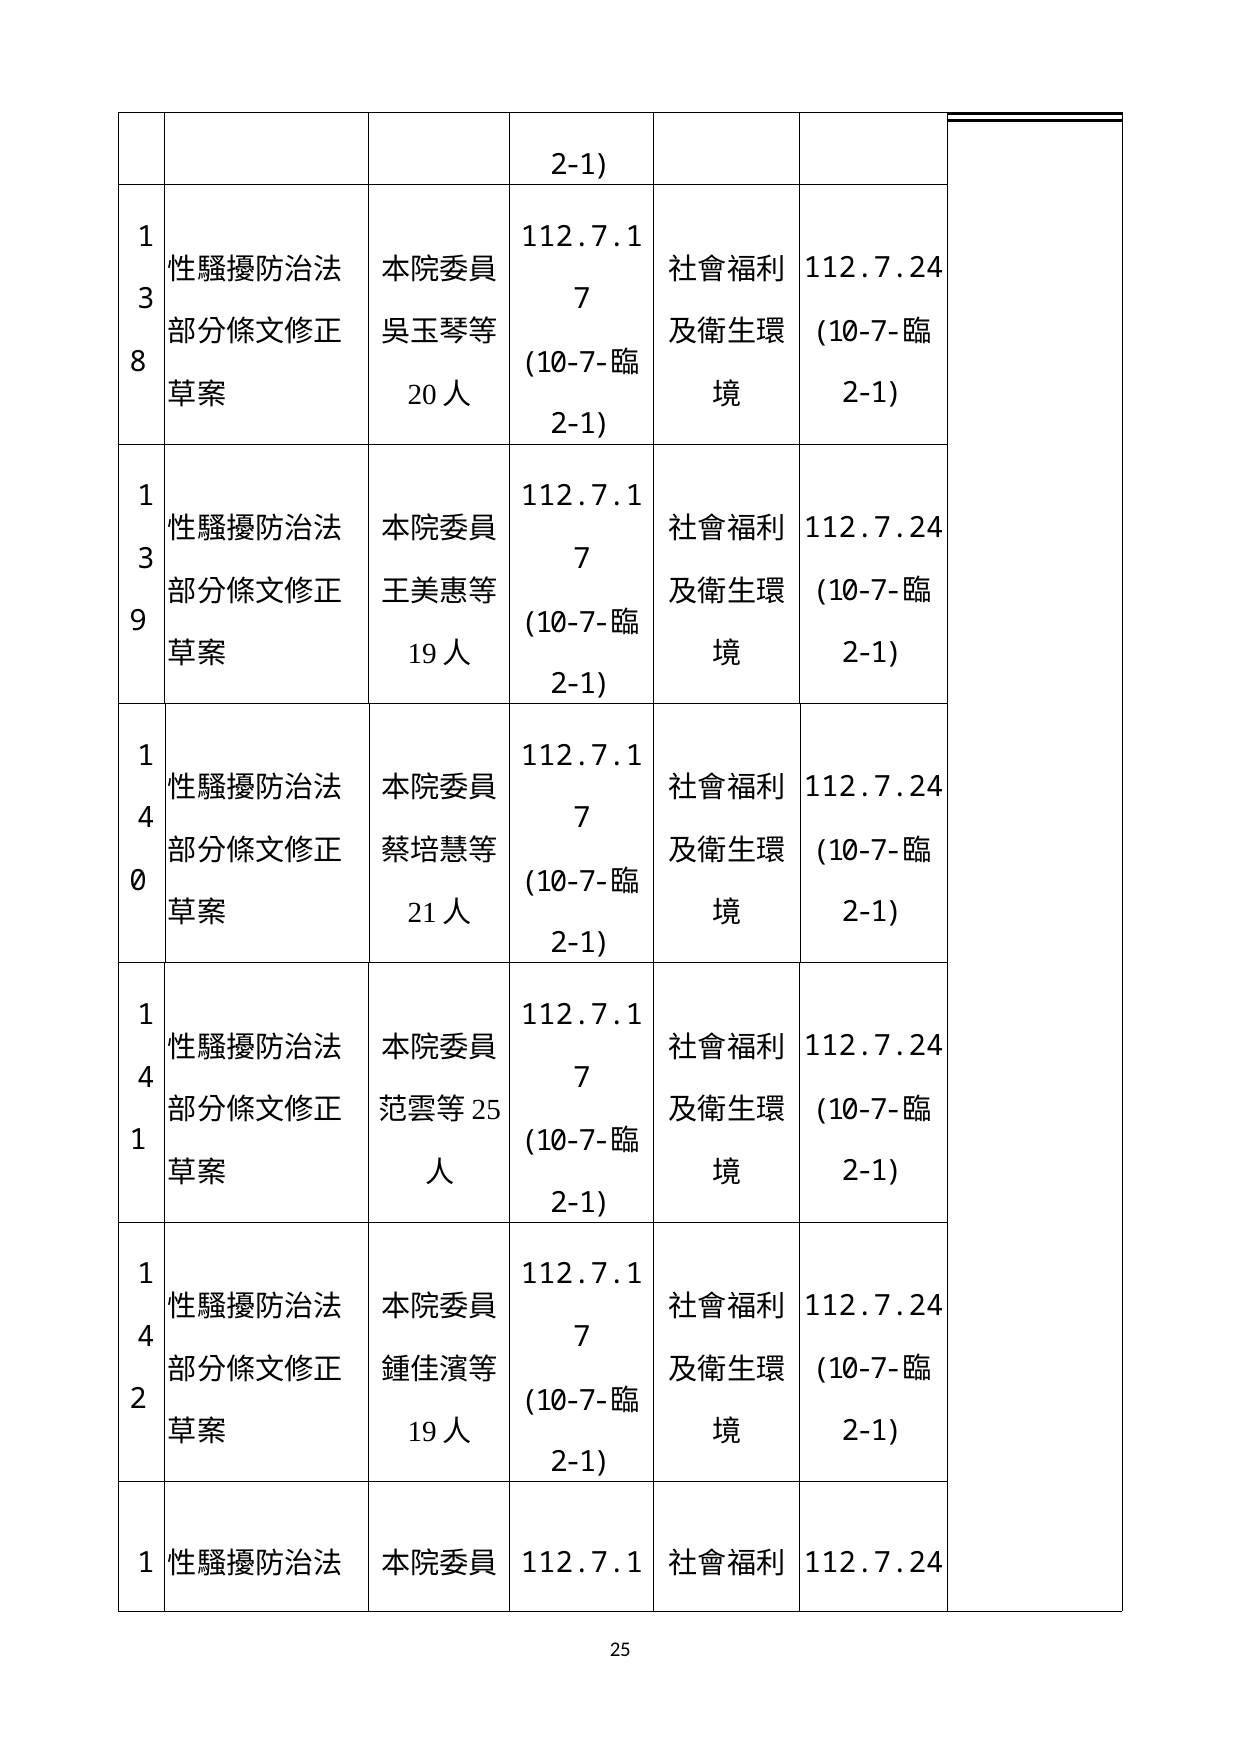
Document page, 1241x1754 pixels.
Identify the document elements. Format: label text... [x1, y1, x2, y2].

table_cell 社會福利及衛生環境 [654, 445, 799, 703]
table_cell 112.7.17 (10-7-臨2-1) [510, 445, 653, 703]
table_cell [119, 185, 164, 443]
table_cell 本院委員范雲等25人 [369, 963, 509, 1222]
table_cell 112.7.24 (10-7-臨2-1) [800, 445, 947, 703]
table_cell 112.7.24 (10-7-臨2-1) [800, 185, 947, 443]
table_cell 社會福利及衛生環境 [654, 185, 799, 443]
table_cell 112.7.1 [510, 1482, 653, 1611]
table_cell [119, 963, 164, 1222]
table_cell 本院委員王美惠等19人 [369, 445, 509, 703]
table_cell 本院委員蔡培慧等21人 [370, 704, 509, 962]
table_cell 性騷擾防治法部分條文修正草案 [165, 963, 368, 1222]
table_cell 社會福利及衛生環境 [654, 704, 800, 962]
table_cell 本院委員鍾佳濱等19人 [369, 1223, 509, 1481]
table_cell [119, 1482, 164, 1611]
table_cell 112.7.24 (10-7-臨2-1) [801, 704, 947, 962]
table_cell 本院委員 [369, 1482, 509, 1611]
table_cell 112.7.24 [800, 1482, 947, 1611]
table_cell 112.7.17 (10-7-臨2-1) [510, 1223, 653, 1481]
table_cell 社會福利及衛生環境 [654, 1223, 799, 1481]
table_cell 社會福利 [654, 1482, 799, 1611]
table_cell [369, 113, 509, 184]
table_cell 性騷擾防治法部分條文修正草案 [165, 185, 368, 443]
table_cell 性騷擾防治法部分條文修正草案 [165, 445, 368, 703]
table_cell [119, 704, 165, 962]
table_cell 性騷擾防治法部分條文修正草案 [165, 1223, 368, 1481]
table_cell [654, 113, 799, 184]
table_cell 社會福利及衛生環境 [654, 963, 799, 1222]
table_cell [119, 113, 164, 184]
table_cell 112.7.17 (10-7-臨2-1) [510, 963, 653, 1222]
table_cell 112.7.24 (10-7-臨2-1) [800, 1223, 947, 1481]
table_cell [165, 113, 368, 184]
table_cell 本院委員吳玉琴等20人 [369, 185, 509, 443]
table_cell 112.7.17 (10-7-臨2-1) [510, 704, 653, 962]
table_cell [119, 1223, 164, 1481]
table_cell 112.7.17 (10-7-臨2-1) [510, 185, 653, 443]
table_cell [948, 115, 1122, 119]
table_cell 2-1) [510, 113, 653, 184]
table_cell [800, 113, 947, 184]
table_cell [119, 445, 164, 703]
table_cell 性騷擾防治法 [165, 1482, 368, 1611]
table_cell 性騷擾防治法部分條文修正草案 [166, 704, 369, 962]
table_cell 112.7.24 (10-7-臨2-1) [800, 963, 947, 1222]
table_cell [948, 122, 1122, 1611]
